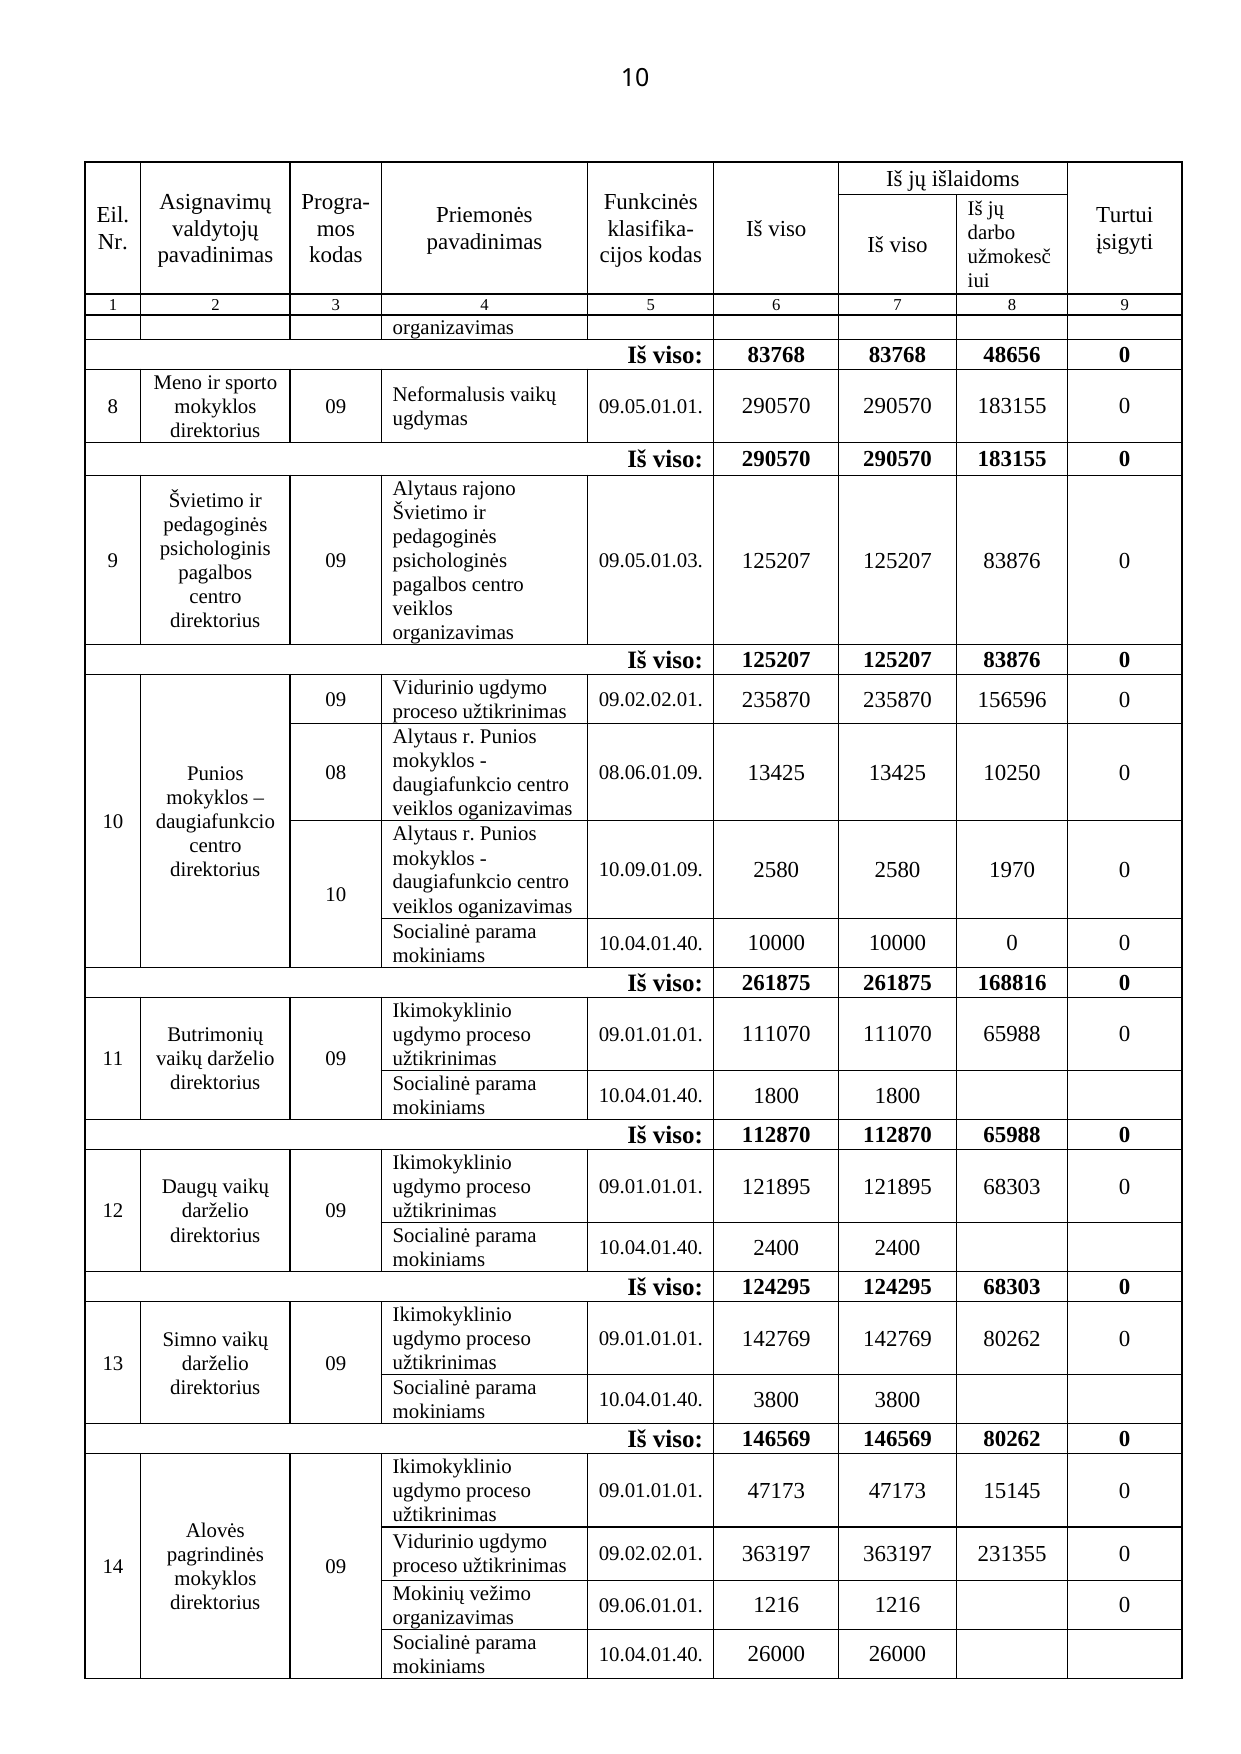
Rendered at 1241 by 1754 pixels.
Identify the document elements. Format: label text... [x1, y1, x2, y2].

table_cell 168816 [957, 968, 1067, 997]
table_cell Meno ir sporto mokyklos direktorius [141, 370, 289, 442]
table_cell 15145 [957, 1454, 1067, 1526]
table_cell 9 [86, 476, 140, 644]
table_cell 83876 [957, 476, 1067, 644]
table_cell 1800 [839, 1071, 956, 1119]
table_cell 65988 [957, 1120, 1067, 1149]
table_cell Butrimonių vaikų darželio direktorius [141, 998, 289, 1119]
table_cell Socialinė parama mokiniams [382, 1071, 587, 1119]
table_header Priemonės pavadinimas [382, 163, 587, 292]
table_cell Iš jų darbo užmokesčiui [957, 195, 1067, 292]
table_cell Alytaus r. Punios mokyklos - daugiafunkcio centro veiklos oganizavimas [382, 724, 587, 820]
table_cell [1068, 1071, 1181, 1119]
table_cell 09.05.01.03. [588, 476, 713, 644]
table_cell 08 [291, 724, 381, 820]
table_cell 09.01.01.01. [588, 998, 713, 1070]
table_cell 112870 [839, 1120, 956, 1149]
table_cell 290570 [714, 370, 838, 442]
table_cell [1068, 1223, 1181, 1271]
table_cell [957, 1630, 1067, 1678]
table_cell 09 [291, 998, 381, 1119]
table_cell 2580 [714, 821, 838, 918]
table_cell Socialinė parama mokiniams [382, 1375, 587, 1423]
table_cell [957, 1375, 1067, 1423]
table_cell 121895 [839, 1150, 956, 1222]
table_cell 10 [86, 675, 140, 967]
table_cell 0 [1068, 1424, 1181, 1453]
table_cell Iš viso: [86, 340, 713, 368]
table_cell 3 [291, 295, 381, 314]
table_cell Ikimokyklinio ugdymo proceso užtikrinimas [382, 1302, 587, 1374]
table_cell 0 [1068, 1120, 1181, 1149]
table_cell 0 [1068, 443, 1181, 474]
table_cell Socialinė parama mokiniams [382, 919, 587, 967]
table_header Iš jų išlaidoms [839, 163, 1067, 194]
table_cell 183155 [957, 370, 1067, 442]
table_cell 125207 [839, 476, 956, 644]
table_cell 10.04.01.40. [588, 1223, 713, 1271]
table_cell Iš viso: [86, 1120, 713, 1149]
table_cell Ikimokyklinio ugdymo proceso užtikrinimas [382, 1150, 587, 1222]
table_cell 0 [1068, 1150, 1181, 1222]
table_cell Punios mokyklos – daugiafunkcio centro direktorius [141, 675, 289, 967]
table_cell 09.01.01.01. [588, 1454, 713, 1526]
table_cell 125207 [714, 476, 838, 644]
table_header Asignavimų valdytojų pavadinimas [141, 163, 289, 292]
table_cell Alytaus r. Punios mokyklos - daugiafunkcio centro veiklos oganizavimas [382, 821, 587, 918]
table_cell 0 [1068, 340, 1181, 368]
table_cell 0 [1068, 1528, 1181, 1579]
table_cell 10.09.01.09. [588, 821, 713, 918]
table_cell 09.01.01.01. [588, 1302, 713, 1374]
table_cell 09 [291, 675, 381, 723]
table_cell 1970 [957, 821, 1067, 918]
table_cell 235870 [714, 675, 838, 723]
table_cell 10250 [957, 724, 1067, 820]
table_cell 11 [86, 998, 140, 1119]
table_cell 09.06.01.01. [588, 1581, 713, 1629]
table_cell 0 [1068, 1454, 1181, 1526]
table_cell 09.01.01.01. [588, 1150, 713, 1222]
table_cell 125207 [839, 645, 956, 674]
table_cell [839, 316, 956, 339]
table_cell 0 [1068, 645, 1181, 674]
table_cell 68303 [957, 1150, 1067, 1222]
table_cell 65988 [957, 998, 1067, 1070]
table_cell 0 [1068, 476, 1181, 644]
table_cell 3800 [714, 1375, 838, 1423]
table_cell 142769 [714, 1302, 838, 1374]
table_cell 6 [714, 295, 838, 314]
table_cell 47173 [714, 1454, 838, 1526]
table_cell 121895 [714, 1150, 838, 1222]
table_cell 0 [1068, 821, 1181, 918]
table_cell Daugų vaikų darželio direktorius [141, 1150, 289, 1271]
table_cell Alytaus rajono Švietimo ir pedagoginės psichologinės pagalbos centro veiklos organizavimas [382, 476, 587, 644]
table_cell Vidurinio ugdymo proceso užtikrinimas [382, 1528, 587, 1579]
table_cell [291, 316, 381, 339]
table_cell 09.02.02.01. [588, 675, 713, 723]
table_header Eil. Nr. [86, 163, 140, 292]
table_cell 124295 [714, 1272, 838, 1301]
table_cell 7 [839, 295, 956, 314]
table_cell [1068, 1630, 1181, 1678]
table_cell 08.06.01.09. [588, 724, 713, 820]
table_cell [714, 316, 838, 339]
table_cell 363197 [839, 1528, 956, 1579]
table_cell 156596 [957, 675, 1067, 723]
table_cell 146569 [839, 1424, 956, 1453]
table_cell 10 [291, 821, 381, 967]
table_cell 125207 [714, 645, 838, 674]
table_cell 2 [141, 295, 289, 314]
table_cell organizavimas [382, 316, 587, 339]
table_cell 183155 [957, 443, 1067, 474]
table_cell [588, 316, 713, 339]
table_cell Mokinių vežimo organizavimas [382, 1581, 587, 1629]
table_cell 3800 [839, 1375, 956, 1423]
table_cell 48656 [957, 340, 1067, 368]
table_cell 8 [957, 295, 1067, 314]
table_cell 0 [1068, 675, 1181, 723]
table_cell 12 [86, 1150, 140, 1271]
table_cell Ikimokyklinio ugdymo proceso užtikrinimas [382, 998, 587, 1070]
table_cell [957, 1071, 1067, 1119]
table_cell 4 [382, 295, 587, 314]
table_cell 09 [291, 1454, 381, 1678]
table_cell 83876 [957, 645, 1067, 674]
table_cell Iš viso: [86, 645, 713, 674]
table_cell 142769 [839, 1302, 956, 1374]
table_cell 9 [1068, 295, 1181, 314]
table_cell 80262 [957, 1424, 1067, 1453]
table_cell 261875 [839, 968, 956, 997]
table_cell 47173 [839, 1454, 956, 1526]
table_cell 0 [1068, 1581, 1181, 1629]
table_cell [141, 316, 289, 339]
table_cell 13 [86, 1302, 140, 1423]
table_cell 09 [291, 1302, 381, 1423]
table_cell Socialinė parama mokiniams [382, 1630, 587, 1678]
table_cell 1800 [714, 1071, 838, 1119]
table_cell 112870 [714, 1120, 838, 1149]
table_cell 80262 [957, 1302, 1067, 1374]
table_cell Iš viso: [86, 443, 713, 474]
table_cell [86, 316, 140, 339]
table_cell 235870 [839, 675, 956, 723]
table_cell [957, 316, 1067, 339]
table_cell Švietimo ir pedagoginės psichologinis pagalbos centro direktorius [141, 476, 289, 644]
table_cell 124295 [839, 1272, 956, 1301]
table_cell 83768 [714, 340, 838, 368]
table_cell 290570 [839, 443, 956, 474]
table_cell 1216 [839, 1581, 956, 1629]
table_cell [957, 1223, 1067, 1271]
table_cell 83768 [839, 340, 956, 368]
table_cell 1216 [714, 1581, 838, 1629]
table_cell 0 [957, 919, 1067, 967]
table_cell [957, 1581, 1067, 1629]
table_cell Alovės pagrindinės mokyklos direktorius [141, 1454, 289, 1678]
table_cell Iš viso: [86, 968, 713, 997]
table_cell 146569 [714, 1424, 838, 1453]
table_cell 5 [588, 295, 713, 314]
table_cell 8 [86, 370, 140, 442]
table_cell 111070 [839, 998, 956, 1070]
table_cell Iš viso: [86, 1272, 713, 1301]
table_cell 2580 [839, 821, 956, 918]
table_cell 2400 [839, 1223, 956, 1271]
table_cell 09.05.01.01. [588, 370, 713, 442]
table_cell Iš viso: [86, 1424, 713, 1453]
table_cell 10.04.01.40. [588, 919, 713, 967]
table_cell 0 [1068, 919, 1181, 967]
table_cell 290570 [714, 443, 838, 474]
table_cell 0 [1068, 1272, 1181, 1301]
table_cell 1 [86, 295, 140, 314]
table_cell 09 [291, 370, 381, 442]
table_cell 09.02.02.01. [588, 1528, 713, 1579]
table_header Turtui įsigyti [1068, 163, 1181, 292]
table_cell 13425 [714, 724, 838, 820]
table_cell 2400 [714, 1223, 838, 1271]
table_cell 68303 [957, 1272, 1067, 1301]
table_cell 0 [1068, 968, 1181, 997]
table_cell 10000 [714, 919, 838, 967]
table_header Iš viso [714, 163, 838, 292]
table_cell [1068, 316, 1181, 339]
table_cell Neformalusis vaikų ugdymas [382, 370, 587, 442]
table_cell 363197 [714, 1528, 838, 1579]
table_header Progra-mos kodas [291, 163, 381, 292]
table_cell 261875 [714, 968, 838, 997]
table_cell 09 [291, 1150, 381, 1271]
table_cell 10.04.01.40. [588, 1630, 713, 1678]
table_cell 0 [1068, 1302, 1181, 1374]
table_cell Simno vaikų darželio direktorius [141, 1302, 289, 1423]
table_cell 10.04.01.40. [588, 1071, 713, 1119]
table_cell [1068, 1375, 1181, 1423]
table_cell Ikimokyklinio ugdymo proceso užtikrinimas [382, 1454, 587, 1526]
table_cell 290570 [839, 370, 956, 442]
table_cell Vidurinio ugdymo proceso užtikrinimas [382, 675, 587, 723]
table_cell 0 [1068, 998, 1181, 1070]
table_cell Iš viso [839, 195, 956, 292]
table_cell Socialinė parama mokiniams [382, 1223, 587, 1271]
table_cell 0 [1068, 370, 1181, 442]
table_cell 13425 [839, 724, 956, 820]
table_cell 14 [86, 1454, 140, 1678]
table_cell 0 [1068, 724, 1181, 820]
table_cell 10000 [839, 919, 956, 967]
table_cell 10.04.01.40. [588, 1375, 713, 1423]
table_header Funkcinės klasifika-cijos kodas [588, 163, 713, 292]
table_cell 111070 [714, 998, 838, 1070]
table_cell 26000 [839, 1630, 956, 1678]
table_cell 26000 [714, 1630, 838, 1678]
table_cell 231355 [957, 1528, 1067, 1579]
table_cell 09 [291, 476, 381, 644]
